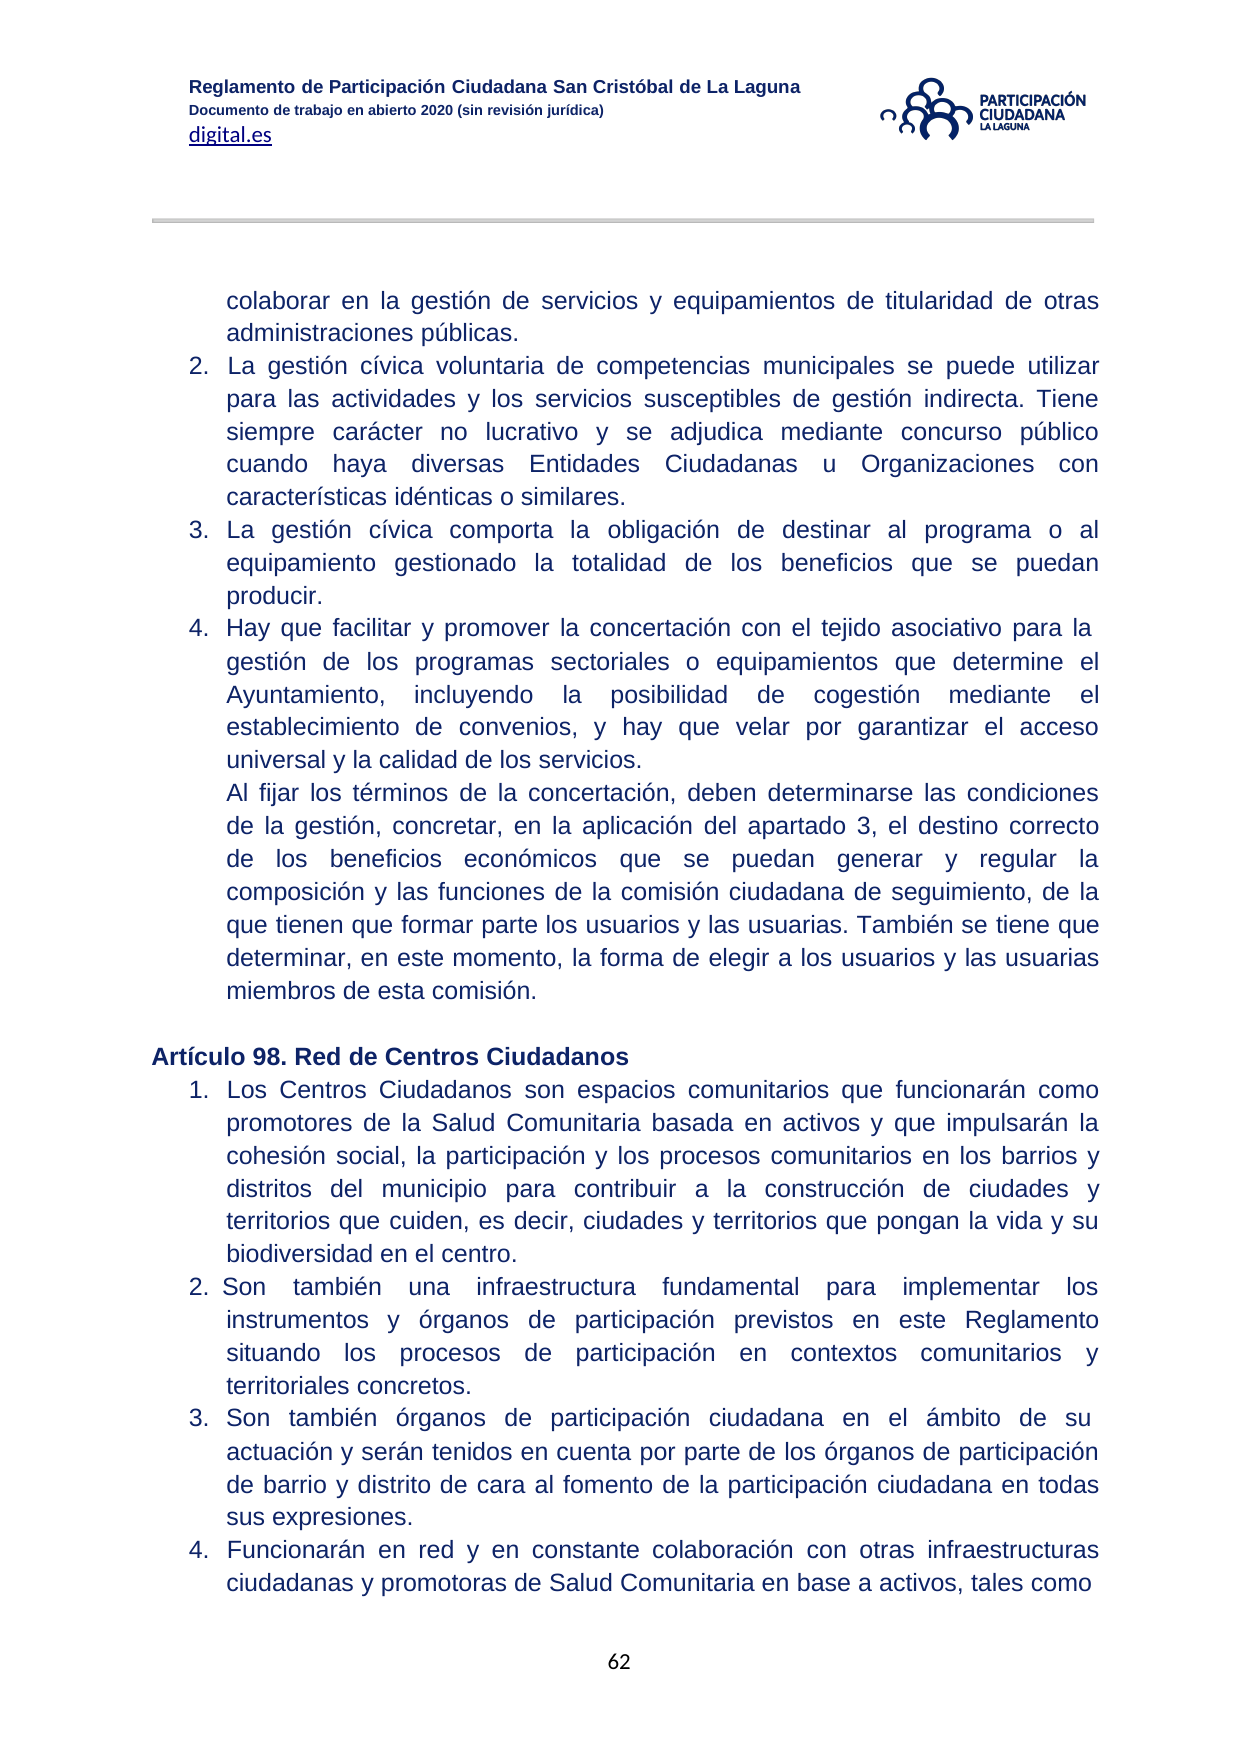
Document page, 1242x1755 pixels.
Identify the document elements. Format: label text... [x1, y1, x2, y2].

text actuación y serán tenidos en cuenta por parte de los órganos de participación de barrio y distrito de cara al fomento de la participación ciudadana en todas sus expresiones. [226, 1437, 1099, 1531]
text 2. La gestión cívica voluntaria de competencias municipales se puede utilizar para las actividades y los servicios susceptibles de gestión indirecta. Tiene siempre carácter no lucrativo y se adjudica mediante concurso público cuando haya diversas Entidades Ciudadanas u Organizaciones con características idénticas o similares. [188, 351, 1099, 511]
text 3. Son también órganos de participación ciudadana en el ámbito de su [188, 1404, 1108, 1433]
text Al fijar los términos de la concertación, deben determinarse las condiciones de la gestión, concretar, en la aplicación del apartado 3, el destino correcto de los beneficios económicos que se puedan generar y regular la composición y las funciones de la comisión ciudadana de seguimiento, de la que tienen que formar parte los usuarios y las usuarias. También se tiene que determinar, en este momento, la forma de elegir a los usuarios y las usuarias miembros de esta comisión. [226, 778, 1099, 1005]
text Artículo 98. Red de Centros Ciudadanos [151, 1042, 1108, 1071]
text 3. La gestión cívica comporta la obligación de destinar al programa o al equipamiento gestionado la totalidad de los beneficios que se puedan producir. [188, 515, 1099, 610]
text 2. Son también una infraestructura fundamental para implementar los instrumentos y órganos de participación previstos en este Reglamento situando los procesos de participación en contextos comunitarios y territoriales concretos. [188, 1272, 1099, 1399]
text 4. Hay que facilitar y promover la concertación con el tejido asociativo para la [188, 614, 1108, 643]
text 1. Los Centros Ciudadanos son espacios comunitarios que funcionarán como promotores de la Salud Comunitaria basada en activos y que impulsarán la cohesión social, la participación y los procesos comunitarios en los barrios y distritos del municipio para contribuir a la construcción de ciudades y territorios que cuiden, es decir, ciudades y territorios que pongan la vida y su biodiversidad en el centro. [188, 1075, 1099, 1268]
text 4. Funcionarán en red y en constante colaboración con otras infraestructuras ciudadanas y promotoras de Salud Comunitaria en base a activos, tales como [188, 1535, 1099, 1597]
text colaborar en la gestión de servicios y equipamientos de titularidad de otras administraciones públicas. [226, 286, 1099, 347]
text gestión de los programas sectoriales o equipamientos que determine el Ayuntamiento, incluyendo la posibilidad de cogestión mediante el establecimiento de convenios, y hay que velar por garantizar el acceso universal y la calidad de los servicios. [226, 647, 1099, 774]
